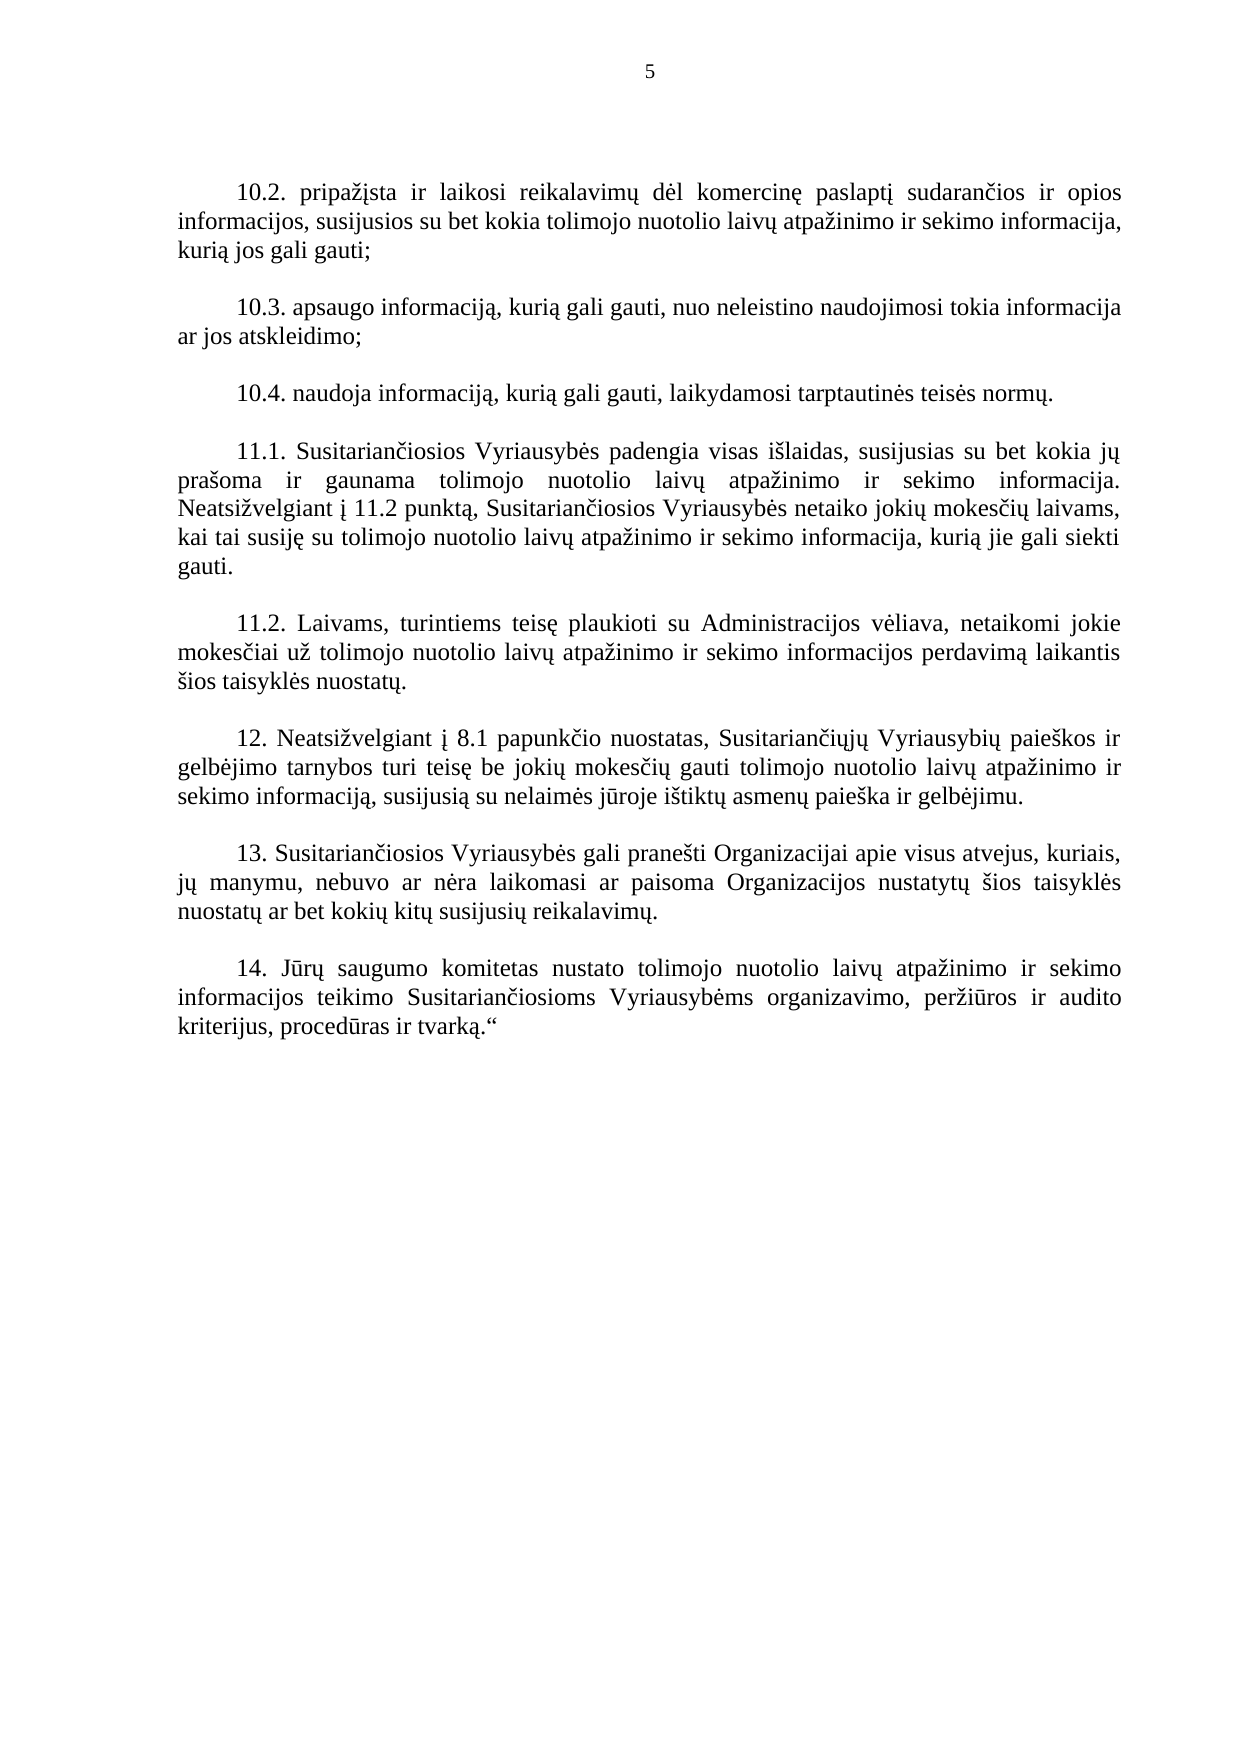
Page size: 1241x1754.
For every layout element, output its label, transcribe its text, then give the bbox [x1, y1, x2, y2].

text 10.2. pripažįsta ir laikosi reikalavimų dėl komercinę paslaptį sudarančios ir opios informacijos, susijusios su bet kokia tolimojo nuotolio laivų atpažinimo ir sekimo informacija, kurią jos gali gauti; [177, 177, 1122, 263]
text 10.3. apsaugo informaciją, kurią gali gauti, nuo neleistino naudojimosi tokia informacija ar jos atskleidimo; [177, 292, 1122, 350]
text 14. Jūrų saugumo komitetas nustato tolimojo nuotolio laivų atpažinimo ir sekimo informacijos teikimo Susitariančiosioms Vyriausybėms organizavimo, peržiūros ir audito kriterijus, procedūras ir tvarką.“ [177, 953, 1122, 1040]
text 10.4. naudoja informaciją, kurią gali gauti, laikydamosi tarptautinės teisės normų. [177, 378, 1122, 407]
text 11.2. Laivams, turintiems teisę plaukioti su Administracijos vėliava, netaikomi jokie mokesčiai už tolimojo nuotolio laivų atpažinimo ir sekimo informacijos perdavimą laikantis šios taisyklės nuostatų. [177, 608, 1121, 695]
text 11.1. Susitariančiosios Vyriausybės padengia visas išlaidas, susijusias su bet kokia jų prašoma ir gaunama tolimojo nuotolio laivų atpažinimo ir sekimo informacija. Neatsižvelgiant į 11.2 punktą, Susitariančiosios Vyriausybės netaiko jokių mokesčių laivams, kai tai susiję su tolimojo nuotolio laivų atpažinimo ir sekimo informacija, kurią jie gali siekti gauti. [177, 436, 1121, 580]
text 12. Neatsižvelgiant į 8.1 papunkčio nuostatas, Susitariančiųjų Vyriausybių paieškos ir gelbėjimo tarnybos turi teisę be jokių mokesčių gauti tolimojo nuotolio laivų atpažinimo ir sekimo informaciją, susijusią su nelaimės jūroje ištiktų asmenų paieška ir gelbėjimu. [177, 723, 1121, 810]
text 13. Susitariančiosios Vyriausybės gali pranešti Organizacijai apie visus atvejus, kuriais, jų manymu, nebuvo ar nėra laikomasi ar paisoma Organizacijos nustatytų šios taisyklės nuostatų ar bet kokių kitų susijusių reikalavimų. [177, 838, 1122, 925]
